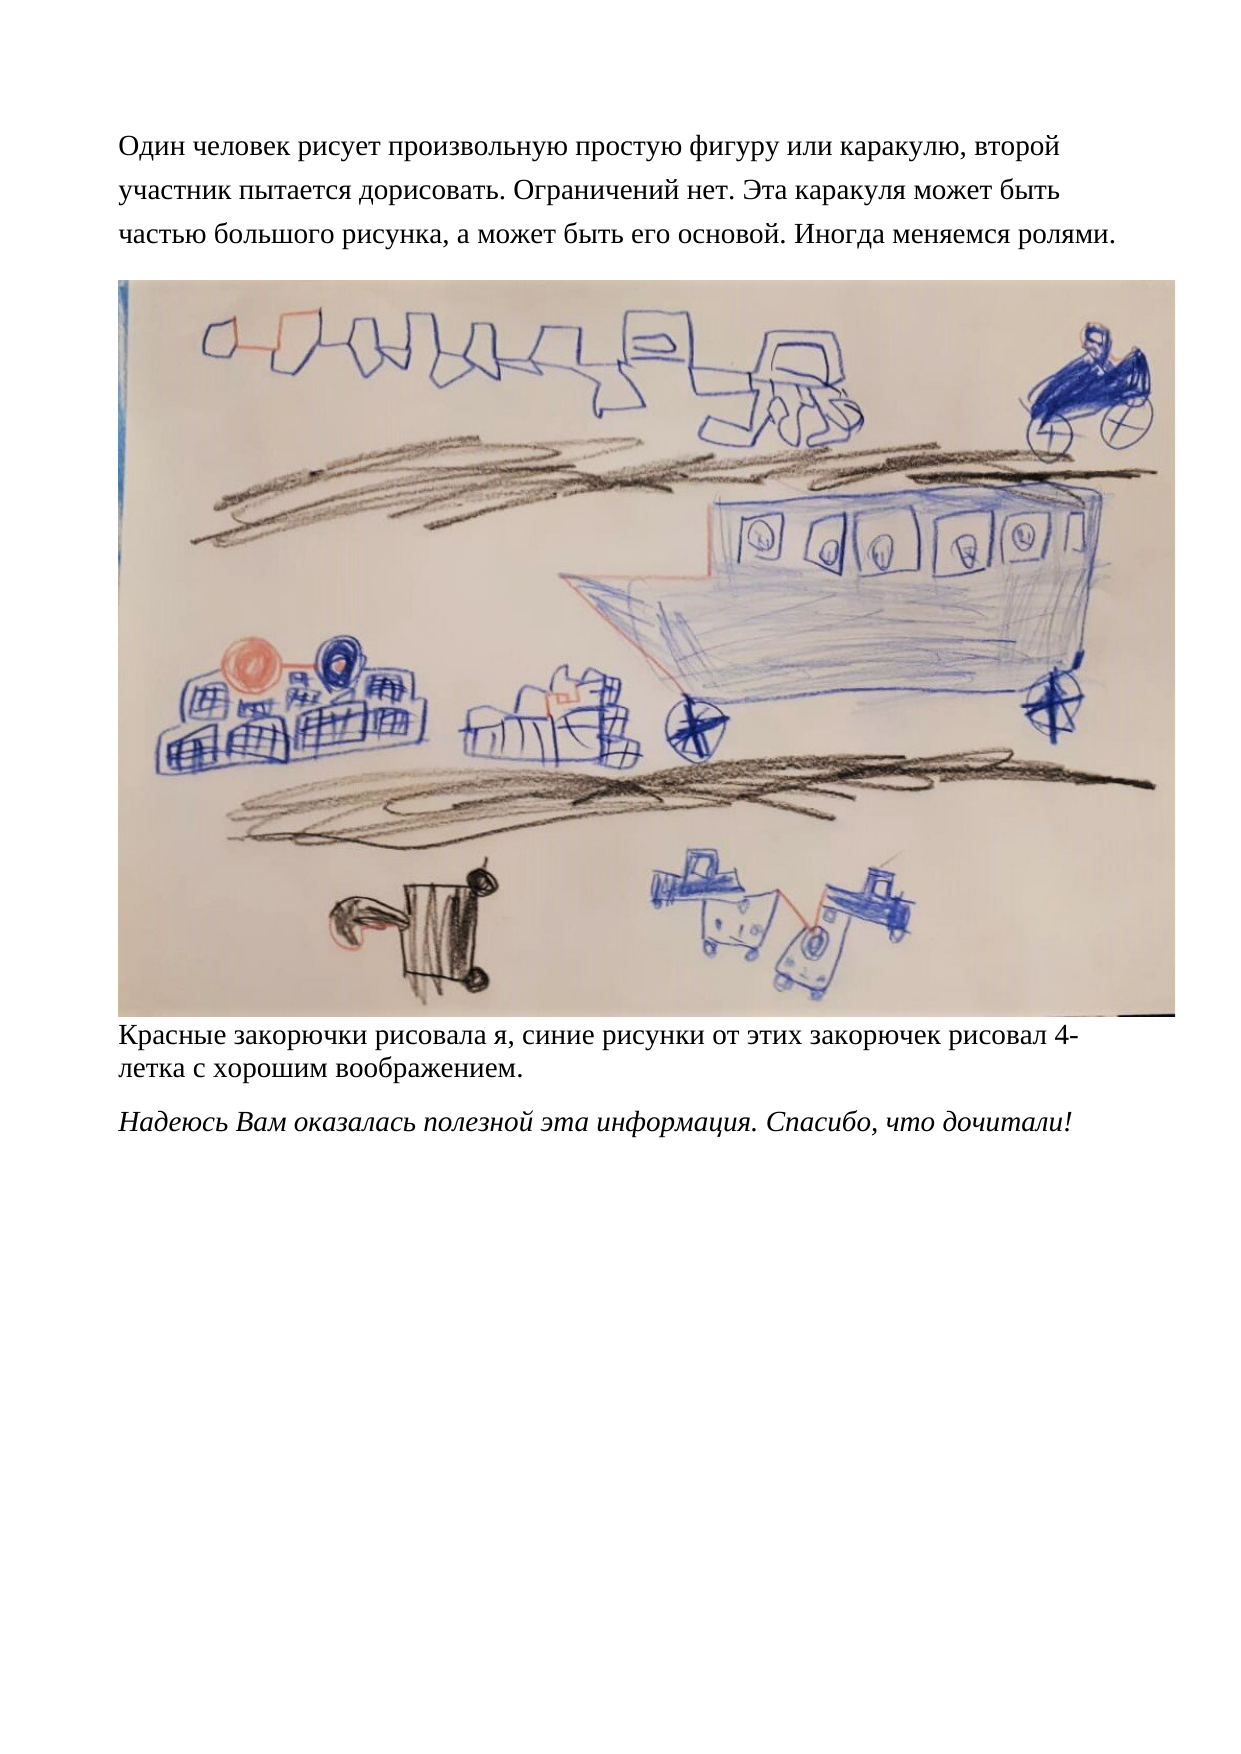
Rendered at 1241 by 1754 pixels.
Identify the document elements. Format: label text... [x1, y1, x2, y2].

text Красные закорючки рисовала я, синие рисунки от этих закорючек рисовал 4-летка с хорошим воображением. [118, 1017, 1122, 1084]
text Надеюсь Вам оказалась полезной эта информация. Спасибо, что дочитали! [118, 1093, 1122, 1137]
text Один человек рисует произвольную простую фигуру или каракулю, второй участник пытается дорисовать. Ограничений нет. Эта каракуля может быть частью большого рисунка, а может быть его основой. Иногда меняемся ролями. [118, 118, 1122, 249]
